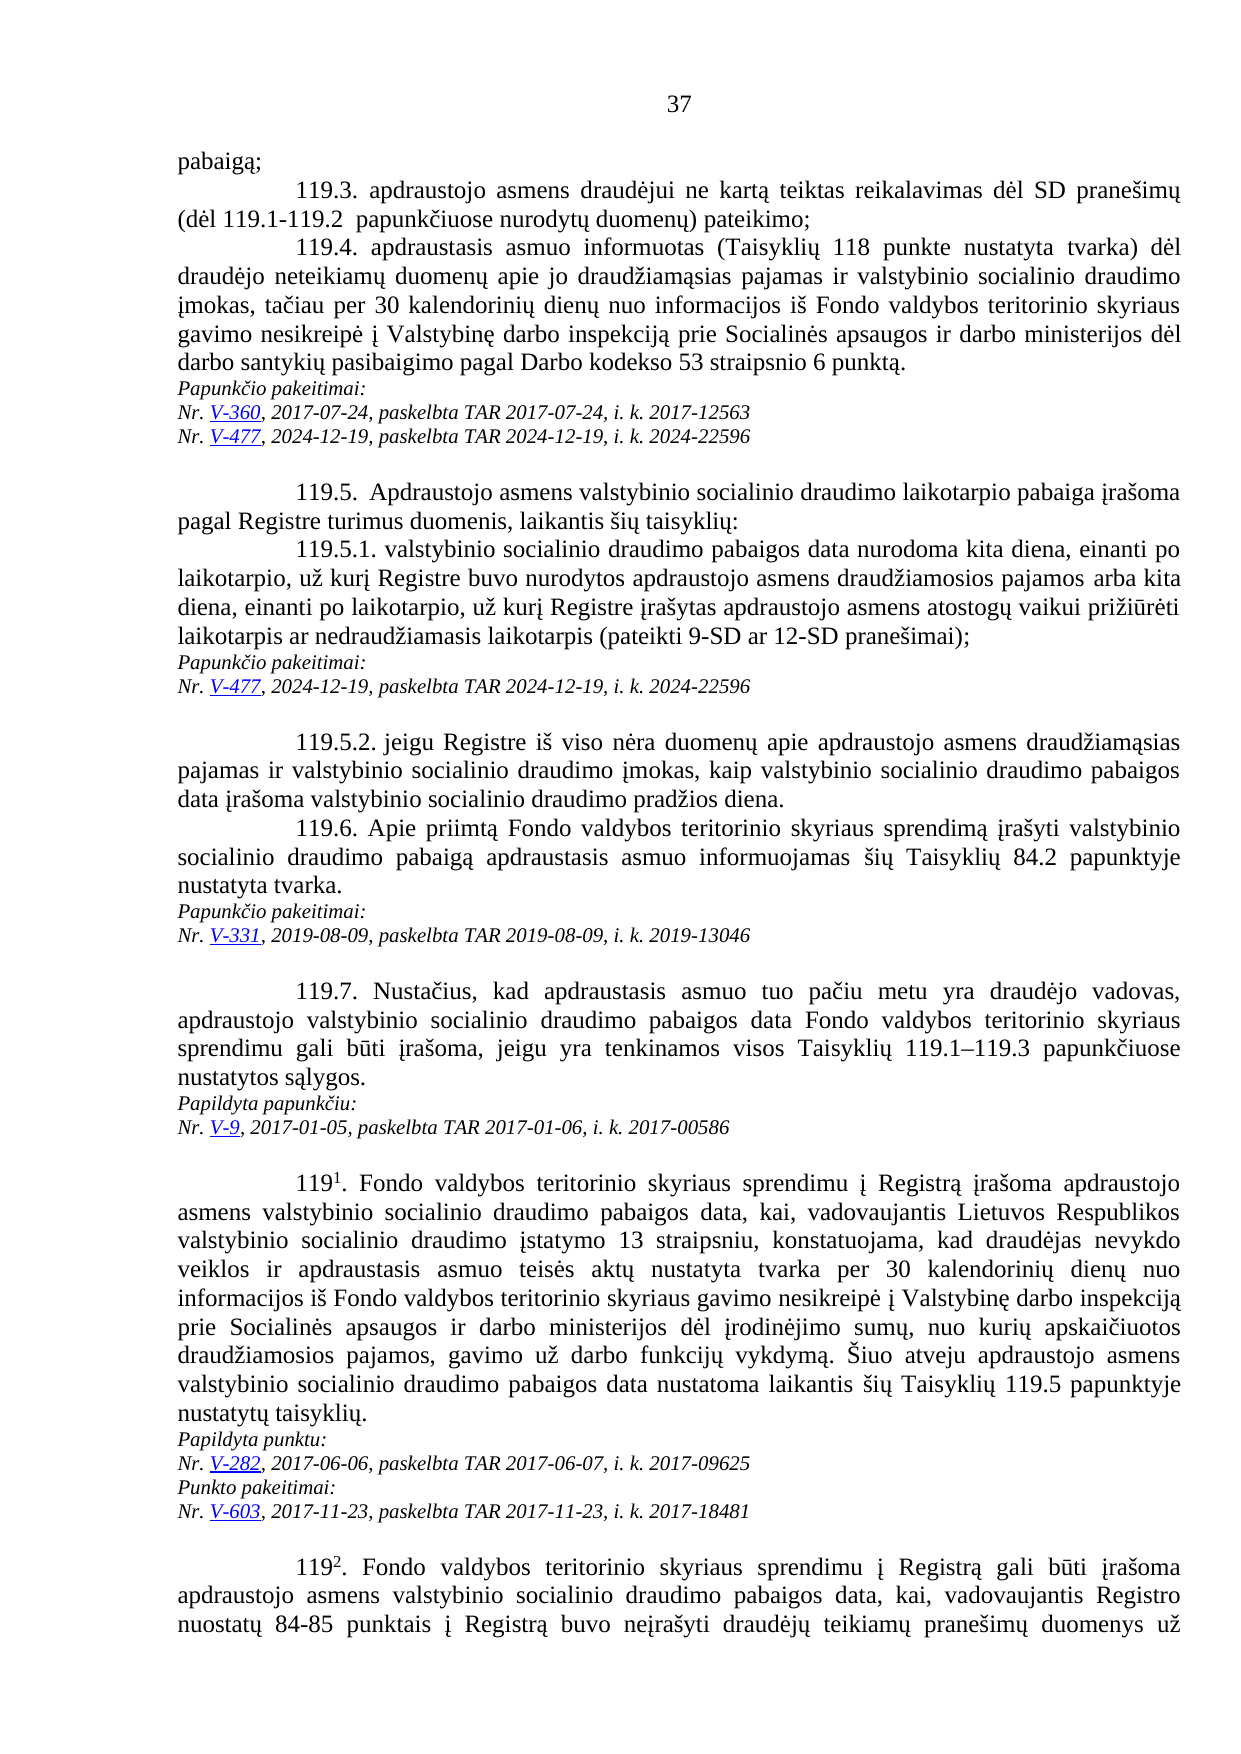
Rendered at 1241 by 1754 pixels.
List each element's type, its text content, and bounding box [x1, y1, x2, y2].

text Nr. V-9, 2017-01-05, paskelbta TAR 2017-01-06, i. k. 2017-00586 [177, 1115, 1181, 1139]
text pabaigą; [177, 146, 1181, 175]
text 1192. Fondo valdybos teritorinio skyriaus sprendimu į Registrą gali būti įrašoma apdraustojo asmens valstybinio socialinio draudimo pabaigos data, kai, vadovaujantis Registro nuostatų 84-85 punktais į Registrą buvo neįrašyti draudėjų teikiamų pranešimų duomenys už [177, 1552, 1181, 1638]
text 1191. Fondo valdybos teritorinio skyriaus sprendimu į Registrą įrašoma apdraustojo asmens valstybinio socialinio draudimo pabaigos data, kai, vadovaujantis Lietuvos Respublikos valstybinio socialinio draudimo įstatymo 13 straipsniu, konstatuojama, kad draudėjas nevykdo veiklos ir apdraustasis asmuo teisės aktų nustatyta tvarka per 30 kalendorinių dienų nuo informacijos iš Fondo valdybos teritorinio skyriaus gavimo nesikreipė į Valstybinę darbo inspekciją prie Socialinės apsaugos ir darbo ministerijos dėl įrodinėjimo sumų, nuo kurių apskaičiuotos draudžiamosios pajamos, gavimo už darbo funkcijų vykdymą. Šiuo atveju apdraustojo asmens valstybinio socialinio draudimo pabaigos data nustatoma laikantis šių Taisyklių 119.5 papunktyje nustatytų taisyklių. [177, 1168, 1181, 1427]
text Papildyta papunkčiu: [177, 1091, 1181, 1115]
text Nr. V-282, 2017-06-06, paskelbta TAR 2017-06-07, i. k. 2017-09625 [177, 1451, 1181, 1475]
text Punkto pakeitimai: [177, 1475, 1181, 1499]
text Papunkčio pakeitimai: [177, 376, 1181, 400]
text Nr. V-477, 2024-12-19, paskelbta TAR 2024-12-19, i. k. 2024-22596 [177, 674, 1181, 698]
text Nr. V-331, 2019-08-09, paskelbta TAR 2019-08-09, i. k. 2019-13046 [177, 923, 1181, 947]
text Papildyta punktu: [177, 1427, 1181, 1451]
text 119.6. Apie priimtą Fondo valdybos teritorinio skyriaus sprendimą įrašyti valstybinio socialinio draudimo pabaigą apdraustasis asmuo informuojamas šių Taisyklių 84.2 papunktyje nustatyta tvarka. [177, 813, 1181, 899]
text 119.3. apdraustojo asmens draudėjui ne kartą teiktas reikalavimas dėl SD pranešimų (dėl 119.1-119.2 papunkčiuose nurodytų duomenų) pateikimo; [177, 175, 1181, 232]
text Nr. V-603, 2017-11-23, paskelbta TAR 2017-11-23, i. k. 2017-18481 [177, 1499, 1181, 1523]
text 119.7. Nustačius, kad apdraustasis asmuo tuo pačiu metu yra draudėjo vadovas, apdraustojo valstybinio socialinio draudimo pabaigos data Fondo valdybos teritorinio skyriaus sprendimu gali būti įrašoma, jeigu yra tenkinamos visos Taisyklių 119.1–119.3 papunkčiuose nustatytos sąlygos. [177, 976, 1181, 1091]
text Papunkčio pakeitimai: [177, 650, 1181, 674]
text Nr. V-477, 2024-12-19, paskelbta TAR 2024-12-19, i. k. 2024-22596 [177, 424, 1181, 448]
text 119.5.1. valstybinio socialinio draudimo pabaigos data nurodoma kita diena, einanti po laikotarpio, už kurį Registre buvo nurodytos apdraustojo asmens draudžiamosios pajamos arba kita diena, einanti po laikotarpio, už kurį Registre įrašytas apdraustojo asmens atostogų vaikui prižiūrėti laikotarpis ar nedraudžiamasis laikotarpis (pateikti 9-SD ar 12-SD pranešimai); [177, 534, 1181, 650]
text 119.5.2. jeigu Registre iš viso nėra duomenų apie apdraustojo asmens draudžiamąsias pajamas ir valstybinio socialinio draudimo įmokas, kaip valstybinio socialinio draudimo pabaigos data įrašoma valstybinio socialinio draudimo pradžios diena. [177, 727, 1181, 813]
text 119.4. apdraustasis asmuo informuotas (Taisyklių 118 punkte nustatyta tvarka) dėl draudėjo neteikiamų duomenų apie jo draudžiamąsias pajamas ir valstybinio socialinio draudimo įmokas, tačiau per 30 kalendorinių dienų nuo informacijos iš Fondo valdybos teritorinio skyriaus gavimo nesikreipė į Valstybinę darbo inspekciją prie Socialinės apsaugos ir darbo ministerijos dėl darbo santykių pasibaigimo pagal Darbo kodekso 53 straipsnio 6 punktą. [177, 232, 1181, 376]
text Nr. V-360, 2017-07-24, paskelbta TAR 2017-07-24, i. k. 2017-12563 [177, 400, 1181, 424]
text 119.5. Apdraustojo asmens valstybinio socialinio draudimo laikotarpio pabaiga įrašoma pagal Registre turimus duomenis, laikantis šių taisyklių: [177, 477, 1181, 534]
text Papunkčio pakeitimai: [177, 899, 1181, 923]
